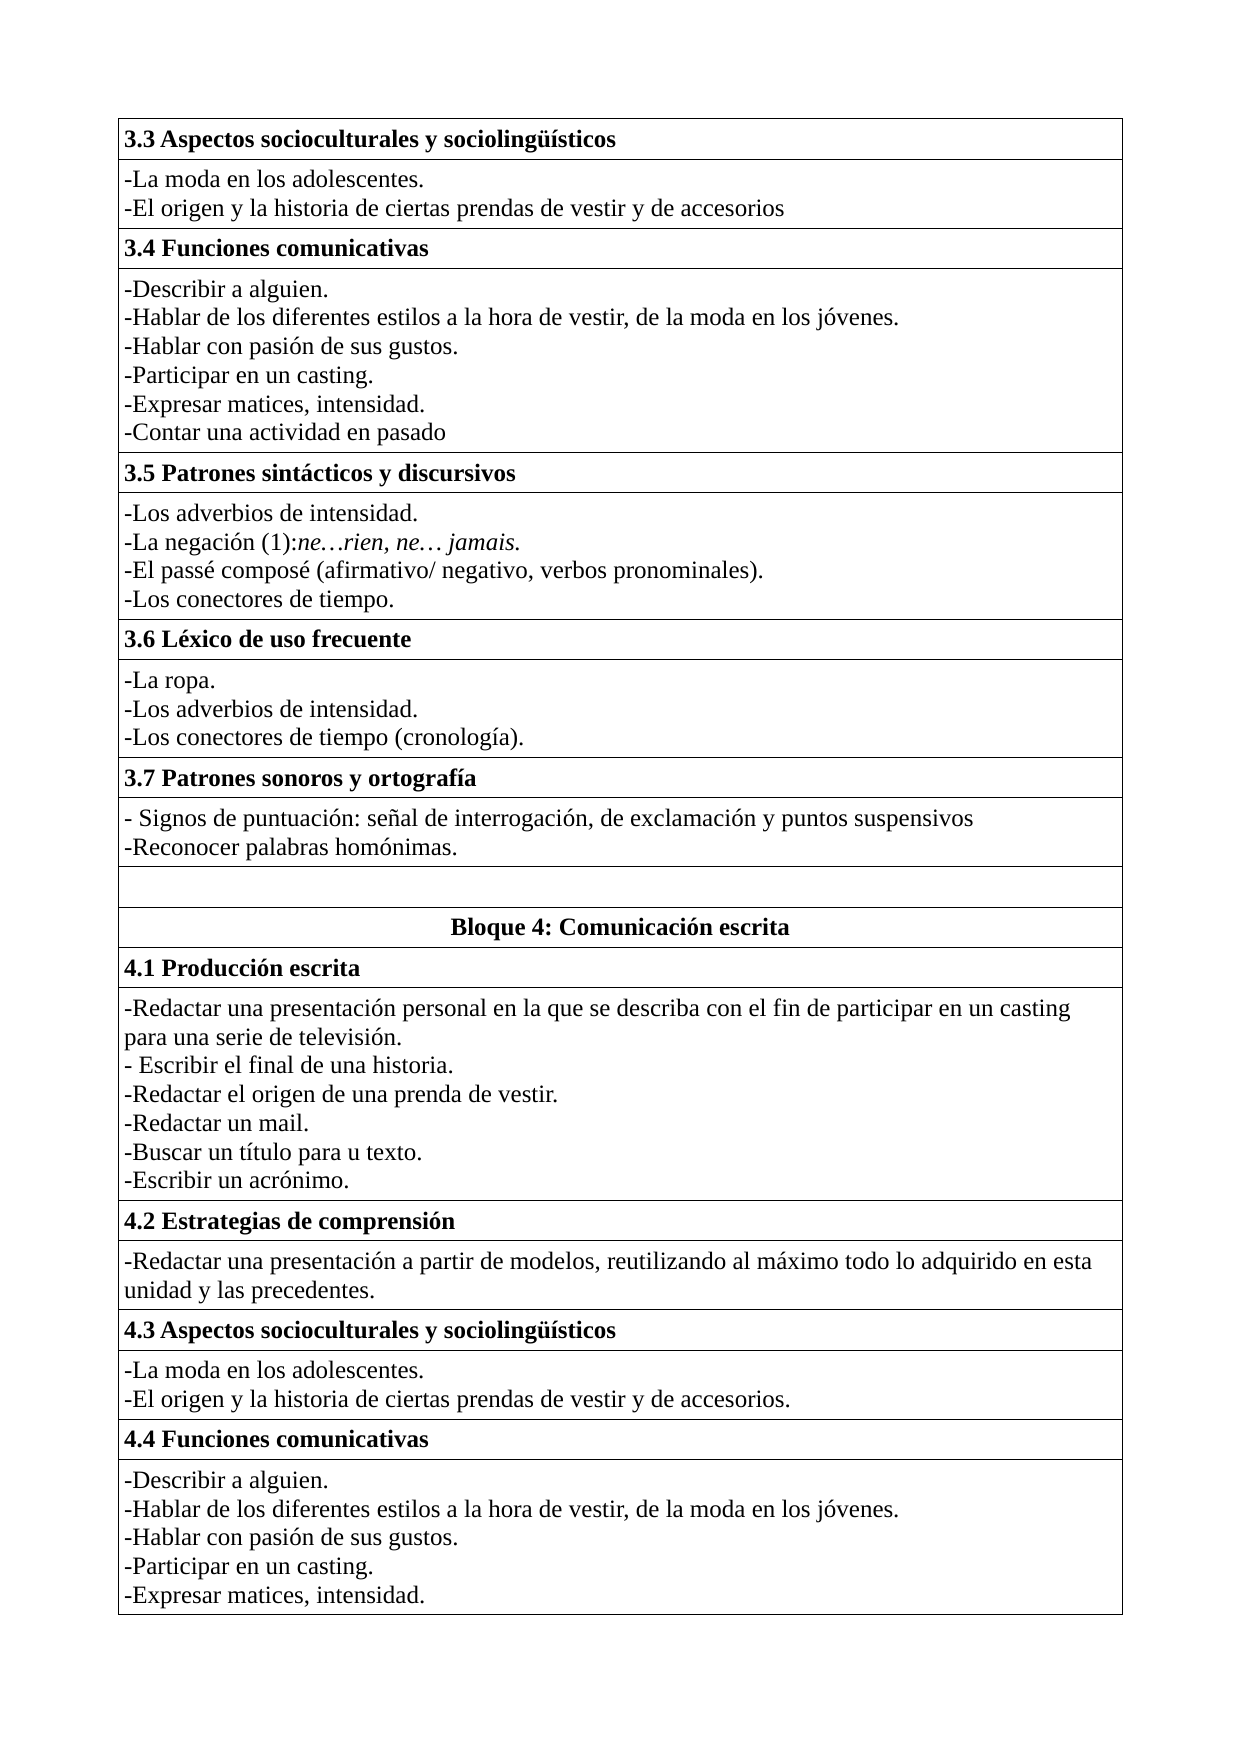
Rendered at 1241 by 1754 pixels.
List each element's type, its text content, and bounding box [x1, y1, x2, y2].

table_cell 4.1 Producción escrita [119, 948, 1122, 987]
table_cell 3.5 Patrones sintácticos y discursivos [119, 453, 1122, 492]
table_cell -Los adverbios de intensidad. -La negación (1):ne…rien, ne… jamais. -El passé composé (afirmativo/ negativo, verbos pronominales). -Los conectores de tiempo. [119, 493, 1122, 619]
table_cell -Redactar una presentación a partir de modelos, reutilizando al máximo todo lo adquirido en esta unidad y las precedentes. [119, 1241, 1122, 1309]
table_cell 4.4 Funciones comunicativas [119, 1420, 1122, 1459]
table_cell 4.3 Aspectos socioculturales y sociolingüísticos [119, 1310, 1122, 1350]
table_cell -Redactar una presentación personal en la que se describa con el fin de participar en un casting para una serie de televisión. - Escribir el final de una historia. -Redactar el origen de una prenda de vestir. -Redactar un mail. -Buscar un título para u texto. -Escribir un acrónimo. [119, 988, 1122, 1200]
table_cell -La moda en los adolescentes. -El origen y la historia de ciertas prendas de vestir y de accesorios. [119, 1351, 1122, 1419]
table_cell 3.3 Aspectos socioculturales y sociolingüísticos [119, 119, 1122, 158]
table_cell -La moda en los adolescentes. -El origen y la historia de ciertas prendas de vestir y de accesorios [119, 160, 1122, 227]
table_cell Bloque 4: Comunicación escrita [119, 908, 1122, 947]
table_cell 3.6 Léxico de uso frecuente [119, 620, 1122, 659]
table_cell [119, 867, 1122, 907]
table_cell - Signos de puntuación: señal de interrogación, de exclamación y puntos suspensivos -Reconocer palabras homónimas. [119, 798, 1122, 866]
table_cell 3.4 Funciones comunicativas [119, 229, 1122, 268]
table_cell 3.7 Patrones sonoros y ortografía [119, 758, 1122, 797]
table_cell -Describir a alguien. -Hablar de los diferentes estilos a la hora de vestir, de la moda en los jóvenes. -Hablar con pasión de sus gustos. -Participar en un casting. -Expresar matices, intensidad. -Contar una actividad en pasado [119, 269, 1122, 452]
table_cell -La ropa. -Los adverbios de intensidad. -Los conectores de tiempo (cronología). [119, 660, 1122, 757]
table_cell 4.2 Estrategias de comprensión [119, 1201, 1122, 1240]
table_cell -Describir a alguien. -Hablar de los diferentes estilos a la hora de vestir, de la moda en los jóvenes. -Hablar con pasión de sus gustos. -Participar en un casting. -Expresar matices, intensidad. [119, 1460, 1122, 1614]
